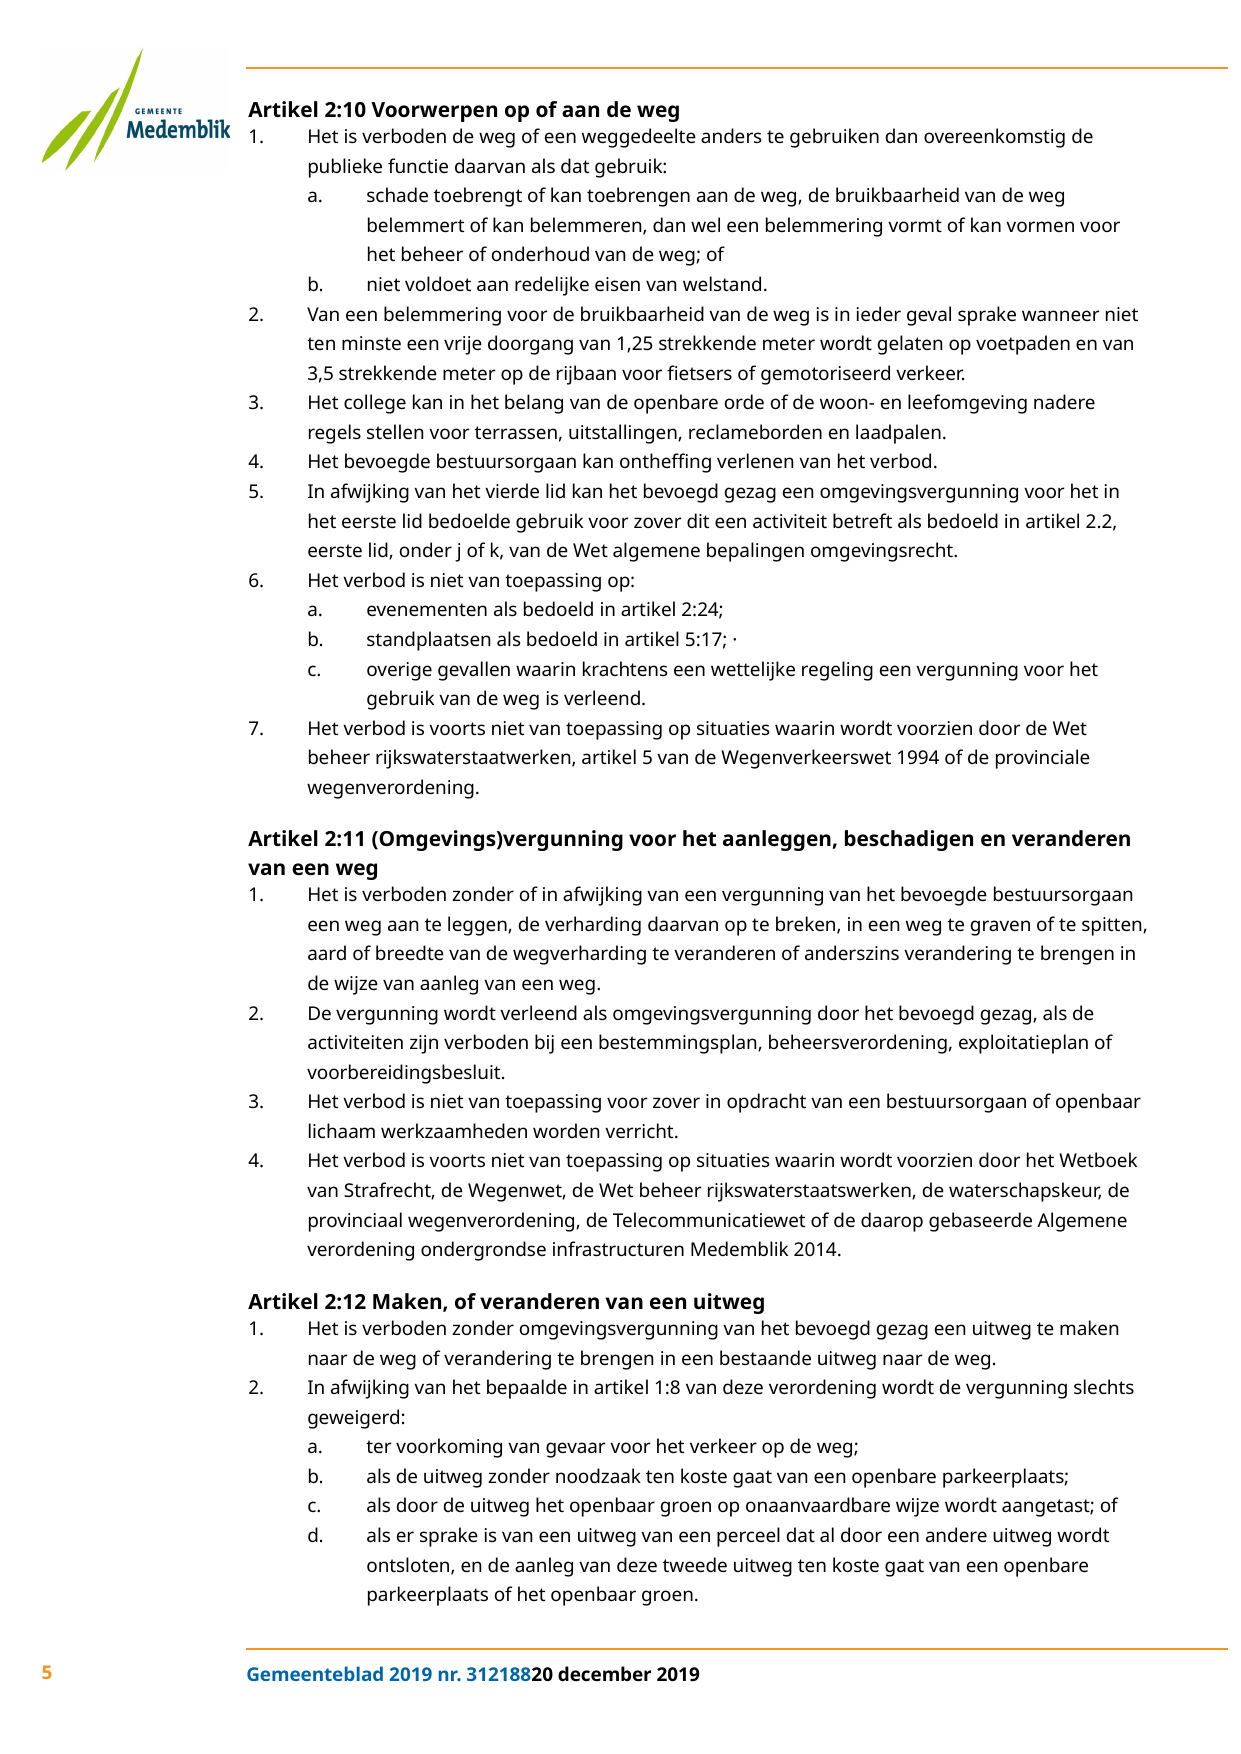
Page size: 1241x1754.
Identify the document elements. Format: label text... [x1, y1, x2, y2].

list als de uitweg zonder noodzaak ten koste gaat van een openbare parkeerplaats; [307, 1463, 1152, 1489]
list Het is verboden de weg of een weggedeelte anders te gebruiken dan overeenkomstig de publieke functie daarvan als dat gebruik: [248, 123, 1152, 178]
text Artikel 2:12 Maken, of veranderen van een uitweg [248, 1287, 1152, 1315]
list als er sprake is van een uitweg van een perceel dat al door een andere uitweg wordt ontsloten, en de aanleg van deze tweede uitweg ten koste gaat van een openbare parkeerplaats of het openbaar groen. [307, 1522, 1152, 1607]
list Het verbod is niet van toepassing op: [248, 567, 1152, 593]
list als door de uitweg het openbaar groen op onaanvaardbare wijze wordt aangetast; of [307, 1493, 1152, 1518]
list niet voldoet aan redelijke eisen van welstand. [307, 271, 1152, 297]
list Het verbod is voorts niet van toepassing op situaties waarin wordt voorzien door het Wetboek van Strafrecht, de Wegenwet, de Wet beheer rijkswaterstaatswerken, de waterschapskeur, de provinciaal wegenverordening, de Telecommunicatiewet of de daarop gebaseerde Algemene verordening ondergrondse infrastructuren Medemblik 2014. [248, 1148, 1152, 1262]
list In afwijking van het vierde lid kan het bevoegd gezag een omgevingsvergunning voor het in het eerste lid bedoelde gebruik voor zover dit een activiteit betreft als bedoeld in artikel 2.2, eerste lid, onder j of k, van de Wet algemene bepalingen omgevingsrecht. [248, 478, 1152, 563]
list In afwijking van het bepaalde in artikel 1:8 van deze verordening wordt de vergunning slechts geweigerd: [248, 1374, 1152, 1430]
text Artikel 2:10 Voorwerpen op of aan de weg [248, 95, 1152, 123]
list ter voorkoming van gevaar voor het verkeer op de weg; [307, 1433, 1152, 1459]
picture [41, 47, 231, 172]
list Het verbod is voorts niet van toepassing op situaties waarin wordt voorzien door de Wet beheer rijkswaterstaatwerken, artikel 5 van de Wegenverkeerswet 1994 of de provinciale wegenverordening. [248, 715, 1152, 800]
list schade toebrengt of kan toebrengen aan de weg, de bruikbaarheid van de weg belemmert of kan belemmeren, dan wel een belemmering vormt of kan vormen voor het beheer of onderhoud van de weg; of [307, 182, 1152, 267]
list Van een belemmering voor de bruikbaarheid van de weg is in ieder geval sprake wanneer niet ten minste een vrije doorgang van 1,25 strekkende meter wordt gelaten op voetpaden en van 3,5 strekkende meter op de rijbaan voor fietsers of gemotoriseerd verkeer. [248, 301, 1152, 386]
list standplaatsen als bedoeld in artikel 5:17; · [307, 626, 1152, 652]
list Het bevoegde bestuursorgaan kan ontheffing verlenen van het verbod. [248, 449, 1152, 474]
list Het is verboden zonder omgevingsvergunning van het bevoegd gezag een uitweg te maken naar de weg of verandering te brengen in een bestaande uitweg naar de weg. [248, 1315, 1152, 1371]
list Het verbod is niet van toepassing voor zover in opdracht van een bestuursorgaan of openbaar lichaam werkzaamheden worden verricht. [248, 1088, 1152, 1144]
list Het college kan in het belang van de openbare orde of de woon- en leefomgeving nadere regels stellen voor terrassen, uitstallingen, reclameborden en laadpalen. [248, 389, 1152, 445]
list overige gevallen waarin krachtens een wettelijke regeling een vergunning voor het gebruik van de weg is verleend. [307, 656, 1152, 711]
text Artikel 2:11 (Omgevings)vergunning voor het aanleggen, beschadigen en veranderen van een weg [248, 824, 1152, 881]
list Het is verboden zonder of in afwijking van een vergunning van het bevoegde bestuursorgaan een weg aan te leggen, de verharding daarvan op te breken, in een weg te graven of te spitten, aard of breedte van de wegverharding te veranderen of anderszins verandering te brengen in de wijze van aanleg van een weg. [248, 881, 1152, 996]
list evenementen als bedoeld in artikel 2:24; [307, 597, 1152, 622]
list De vergunning wordt verleend als omgevingsvergunning door het bevoegd gezag, als de activiteiten zijn verboden bij een bestemmingsplan, beheersverordening, exploitatieplan of voorbereidingsbesluit. [248, 1000, 1152, 1084]
